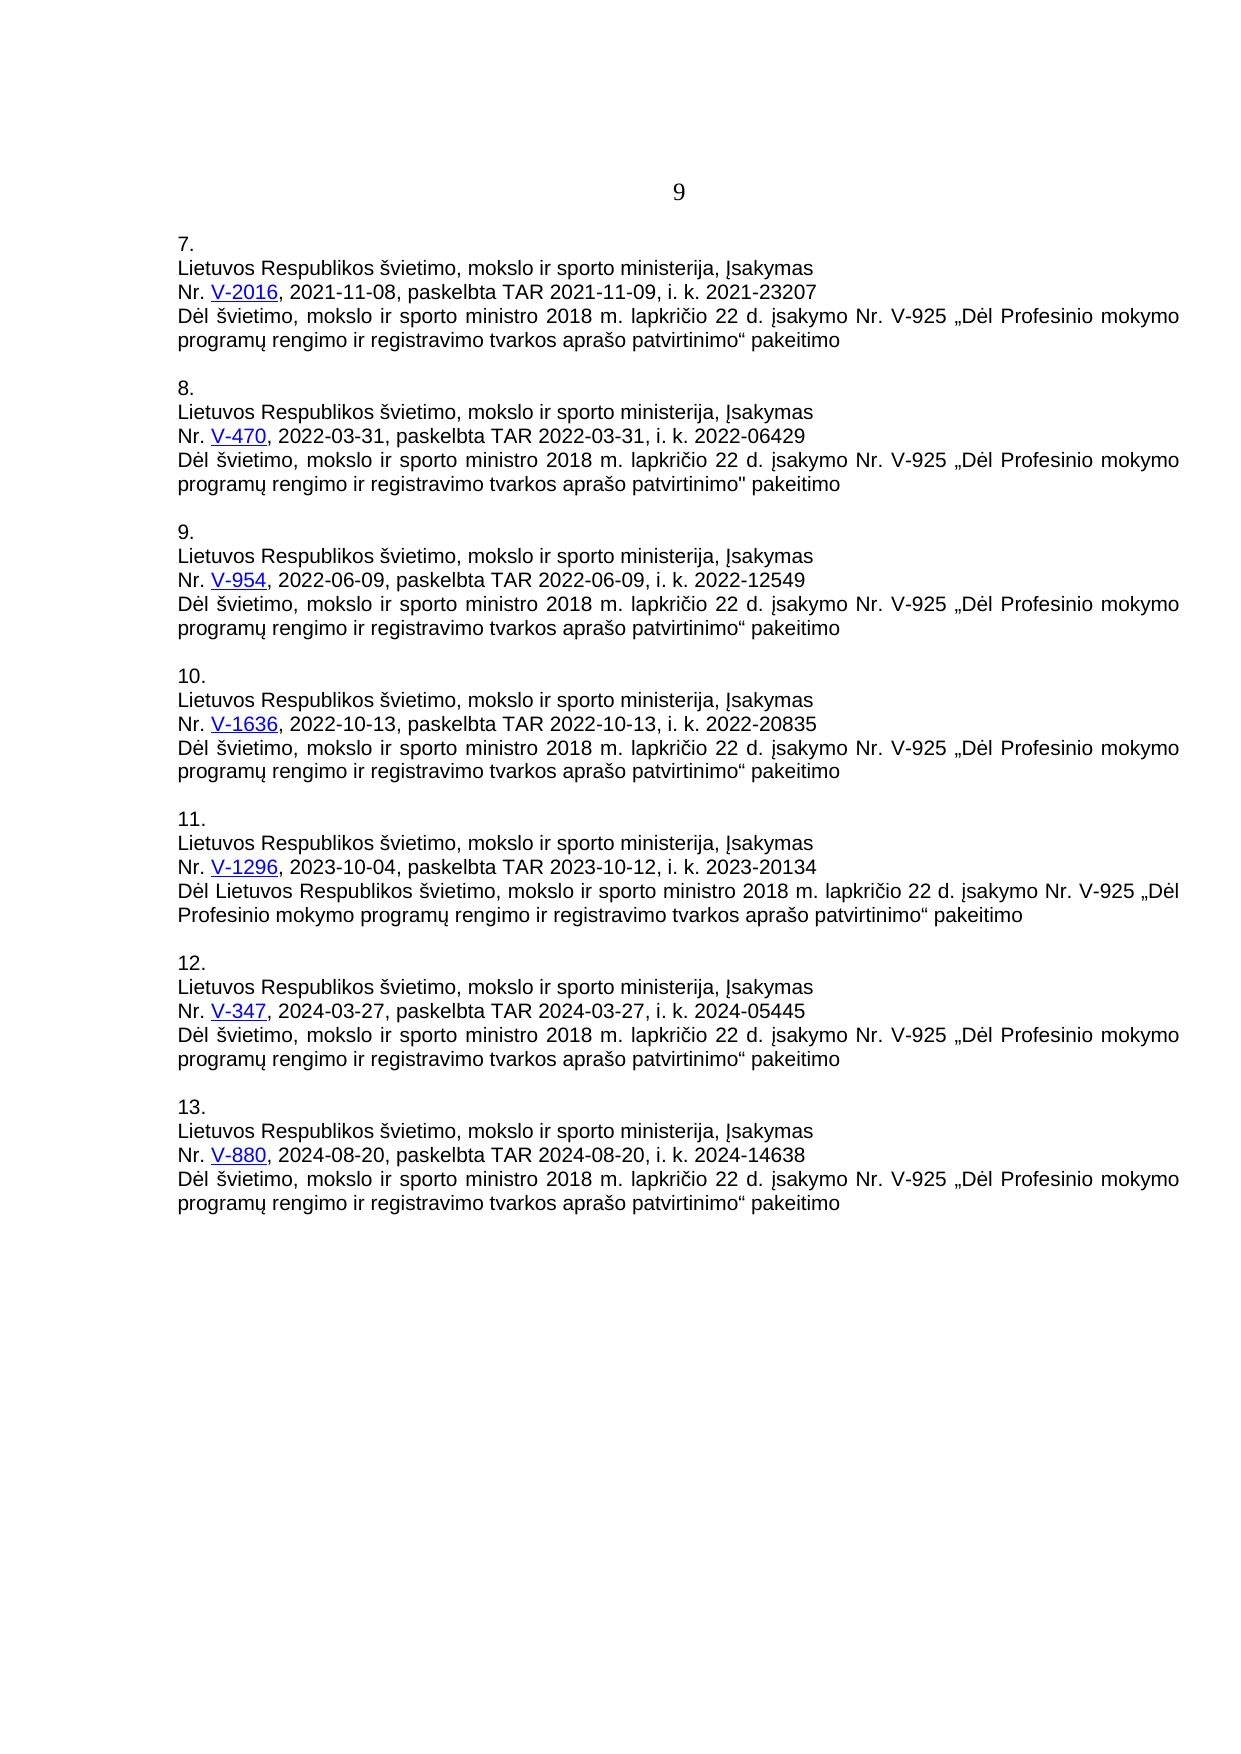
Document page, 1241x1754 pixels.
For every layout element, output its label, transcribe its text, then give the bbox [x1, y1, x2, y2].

text Dėl švietimo, mokslo ir sporto ministro 2018 m. lapkričio 22 d. įsakymo Nr. V-925 „Dėl Profesinio mokymo programų rengimo ir registravimo tvarkos aprašo patvirtinimo" pakeitimo [177, 448, 1181, 496]
text 7. [177, 232, 1181, 256]
text Lietuvos Respublikos švietimo, mokslo ir sporto ministerija, Įsakymas [177, 975, 1181, 999]
text Dėl švietimo, mokslo ir sporto ministro 2018 m. lapkričio 22 d. įsakymo Nr. V-925 „Dėl Profesinio mokymo programų rengimo ir registravimo tvarkos aprašo patvirtinimo“ pakeitimo [177, 592, 1181, 639]
text 9. [177, 520, 1181, 544]
text Dėl švietimo, mokslo ir sporto ministro 2018 m. lapkričio 22 d. įsakymo Nr. V-925 „Dėl Profesinio mokymo programų rengimo ir registravimo tvarkos aprašo patvirtinimo“ pakeitimo [177, 735, 1181, 783]
text Dėl švietimo, mokslo ir sporto ministro 2018 m. lapkričio 22 d. įsakymo Nr. V-925 „Dėl Profesinio mokymo programų rengimo ir registravimo tvarkos aprašo patvirtinimo“ pakeitimo [177, 304, 1181, 352]
text Lietuvos Respublikos švietimo, mokslo ir sporto ministerija, Įsakymas [177, 1119, 1181, 1143]
text Dėl švietimo, mokslo ir sporto ministro 2018 m. lapkričio 22 d. įsakymo Nr. V-925 „Dėl Profesinio mokymo programų rengimo ir registravimo tvarkos aprašo patvirtinimo“ pakeitimo [177, 1167, 1181, 1214]
text Nr. V-2016, 2021-11-08, paskelbta TAR 2021-11-09, i. k. 2021-23207 [177, 280, 1181, 304]
text 10. [177, 663, 1181, 687]
text 12. [177, 951, 1181, 975]
text Lietuvos Respublikos švietimo, mokslo ir sporto ministerija, Įsakymas [177, 256, 1181, 280]
text Dėl Lietuvos Respublikos švietimo, mokslo ir sporto ministro 2018 m. lapkričio 22 d. įsakymo Nr. V-925 „Dėl Profesinio mokymo programų rengimo ir registravimo tvarkos aprašo patvirtinimo“ pakeitimo [177, 879, 1181, 927]
text Lietuvos Respublikos švietimo, mokslo ir sporto ministerija, Įsakymas [177, 687, 1181, 711]
text Nr. V-1636, 2022-10-13, paskelbta TAR 2022-10-13, i. k. 2022-20835 [177, 711, 1181, 735]
text Nr. V-347, 2024-03-27, paskelbta TAR 2024-03-27, i. k. 2024-05445 [177, 999, 1181, 1023]
text Nr. V-470, 2022-03-31, paskelbta TAR 2022-03-31, i. k. 2022-06429 [177, 424, 1181, 448]
text 8. [177, 376, 1181, 400]
text Lietuvos Respublikos švietimo, mokslo ir sporto ministerija, Įsakymas [177, 831, 1181, 855]
text Nr. V-1296, 2023-10-04, paskelbta TAR 2023-10-12, i. k. 2023-20134 [177, 855, 1181, 879]
text Nr. V-880, 2024-08-20, paskelbta TAR 2024-08-20, i. k. 2024-14638 [177, 1143, 1181, 1167]
text 11. [177, 807, 1181, 831]
text Nr. V-954, 2022-06-09, paskelbta TAR 2022-06-09, i. k. 2022-12549 [177, 568, 1181, 592]
text Lietuvos Respublikos švietimo, mokslo ir sporto ministerija, Įsakymas [177, 400, 1181, 424]
text 13. [177, 1095, 1181, 1119]
text Lietuvos Respublikos švietimo, mokslo ir sporto ministerija, Įsakymas [177, 544, 1181, 568]
text Dėl švietimo, mokslo ir sporto ministro 2018 m. lapkričio 22 d. įsakymo Nr. V-925 „Dėl Profesinio mokymo programų rengimo ir registravimo tvarkos aprašo patvirtinimo“ pakeitimo [177, 1023, 1181, 1071]
